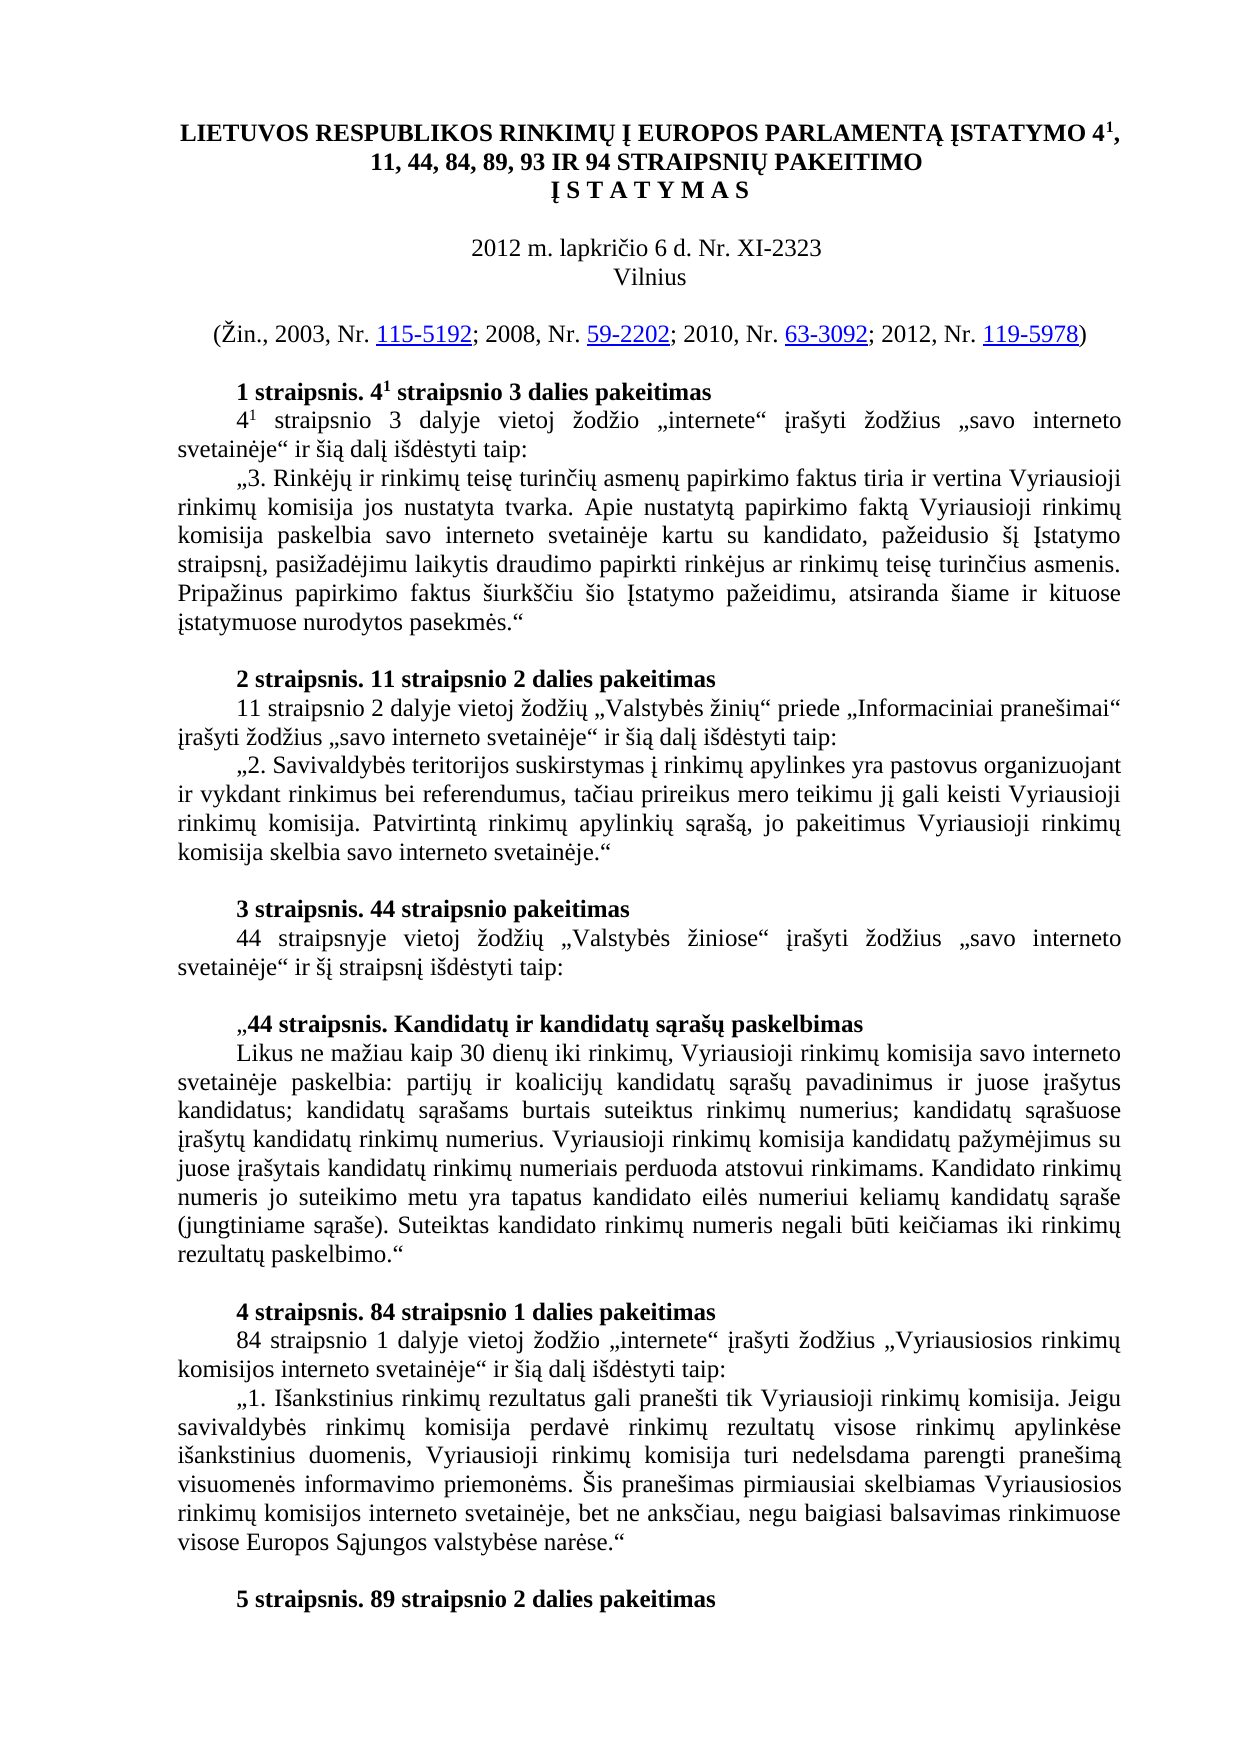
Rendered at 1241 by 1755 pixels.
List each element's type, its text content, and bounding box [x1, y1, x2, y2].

text 4 straipsnis. 84 straipsnio 1 dalies pakeitimas [177, 1297, 1122, 1326]
text „3. Rinkėjų ir rinkimų teisę turinčių asmenų papirkimo faktus tiria ir vertina Vyriausioji rinkimų komisija jos nustatyta tvarka. Apie nustatytą papirkimo faktą Vyriausioji rinkimų komisija paskelbia savo interneto svetainėje kartu su kandidato, pažeidusio šį Įstatymo straipsnį, pasižadėjimu laikytis draudimo papirkti rinkėjus ar rinkimų teisę turinčius asmenis. Pripažinus papirkimo faktus šiurkščiu šio Įstatymo pažeidimu, atsiranda šiame ir kituose įstatymuose nurodytos pasekmės.“ [177, 463, 1122, 636]
text 84 straipsnio 1 dalyje vietoj žodžio „internete“ įrašyti žodžius „Vyriausiosios rinkimų komisijos interneto svetainėje“ ir šią dalį išdėstyti taip: [177, 1326, 1122, 1383]
text 1 straipsnis. 41 straipsnio 3 dalies pakeitimas [177, 377, 1122, 406]
text Likus ne mažiau kaip 30 dienų iki rinkimų, Vyriausioji rinkimų komisija savo interneto svetainėje paskelbia: partijų ir koalicijų kandidatų sąrašų pavadinimus ir juose įrašytus kandidatus; kandidatų sąrašams burtais suteiktus rinkimų numerius; kandidatų sąrašuose įrašytų kandidatų rinkimų numerius. Vyriausioji rinkimų komisija kandidatų pažymėjimus su juose įrašytais kandidatų rinkimų numeriais perduoda atstovui rinkimams. Kandidato rinkimų numeris jo suteikimo metu yra tapatus kandidato eilės numeriui keliamų kandidatų sąraše (jungtiniame sąraše). Suteiktas kandidato rinkimų numeris negali būti keičiamas iki rinkimų rezultatų paskelbimo.“ [177, 1038, 1122, 1268]
text 41 straipsnio 3 dalyje vietoj žodžio „internete“ įrašyti žodžius „savo interneto svetainėje“ ir šią dalį išdėstyti taip: [177, 406, 1122, 463]
text 2012 m. lapkričio 6 d. Nr. XI-2323 [177, 233, 1122, 262]
text 3 straipsnis. 44 straipsnio pakeitimas [177, 894, 1122, 923]
text (Žin., 2003, Nr. 115-5192; 2008, Nr. 59-2202; 2010, Nr. 63-3092; 2012, Nr. 119-5978) [177, 319, 1122, 348]
text „1. Išankstinius rinkimų rezultatus gali pranešti tik Vyriausioji rinkimų komisija. Jeigu savivaldybės rinkimų komisija perdavė rinkimų rezultatų visose rinkimų apylinkėse išankstinius duomenis, Vyriausioji rinkimų komisija turi nedelsdama parengti pranešimą visuomenės informavimo priemonėms. Šis pranešimas pirmiausiai skelbiamas Vyriausiosios rinkimų komisijos interneto svetainėje, bet ne anksčiau, negu baigiasi balsavimas rinkimuose visose Europos Sąjungos valstybėse narėse.“ [177, 1383, 1122, 1556]
text „44 straipsnis. Kandidatų ir kandidatų sąrašų paskelbimas [177, 1009, 1122, 1038]
text Vilnius [177, 262, 1122, 291]
text 44 straipsnyje vietoj žodžių „Valstybės žiniose“ įrašyti žodžius „savo interneto svetainėje“ ir šį straipsnį išdėstyti taip: [177, 923, 1122, 981]
text 5 straipsnis. 89 straipsnio 2 dalies pakeitimas [177, 1584, 1122, 1613]
text „2. Savivaldybės teritorijos suskirstymas į rinkimų apylinkes yra pastovus organizuojant ir vykdant rinkimus bei referendumus, tačiau prireikus mero teikimu jį gali keisti Vyriausioji rinkimų komisija. Patvirtintą rinkimų apylinkių sąrašą, jo pakeitimus Vyriausioji rinkimų komisija skelbia savo interneto svetainėje.“ [177, 751, 1122, 866]
text 11 straipsnio 2 dalyje vietoj žodžių „Valstybės žinių“ priede „Informaciniai pranešimai“ įrašyti žodžius „savo interneto svetainėje“ ir šią dalį išdėstyti taip: [177, 693, 1122, 751]
text LIETUVOS RESPUBLIKOS RINKIMŲ Į EUROPOS PARLAMENTĄ ĮSTATYMO 41, 11, 44, 84, 89, 93 IR 94 STRAIPSNIŲ PAKEITIMO Į S T A T Y M A S [177, 118, 1122, 204]
text 2 straipsnis. 11 straipsnio 2 dalies pakeitimas [177, 664, 1122, 693]
